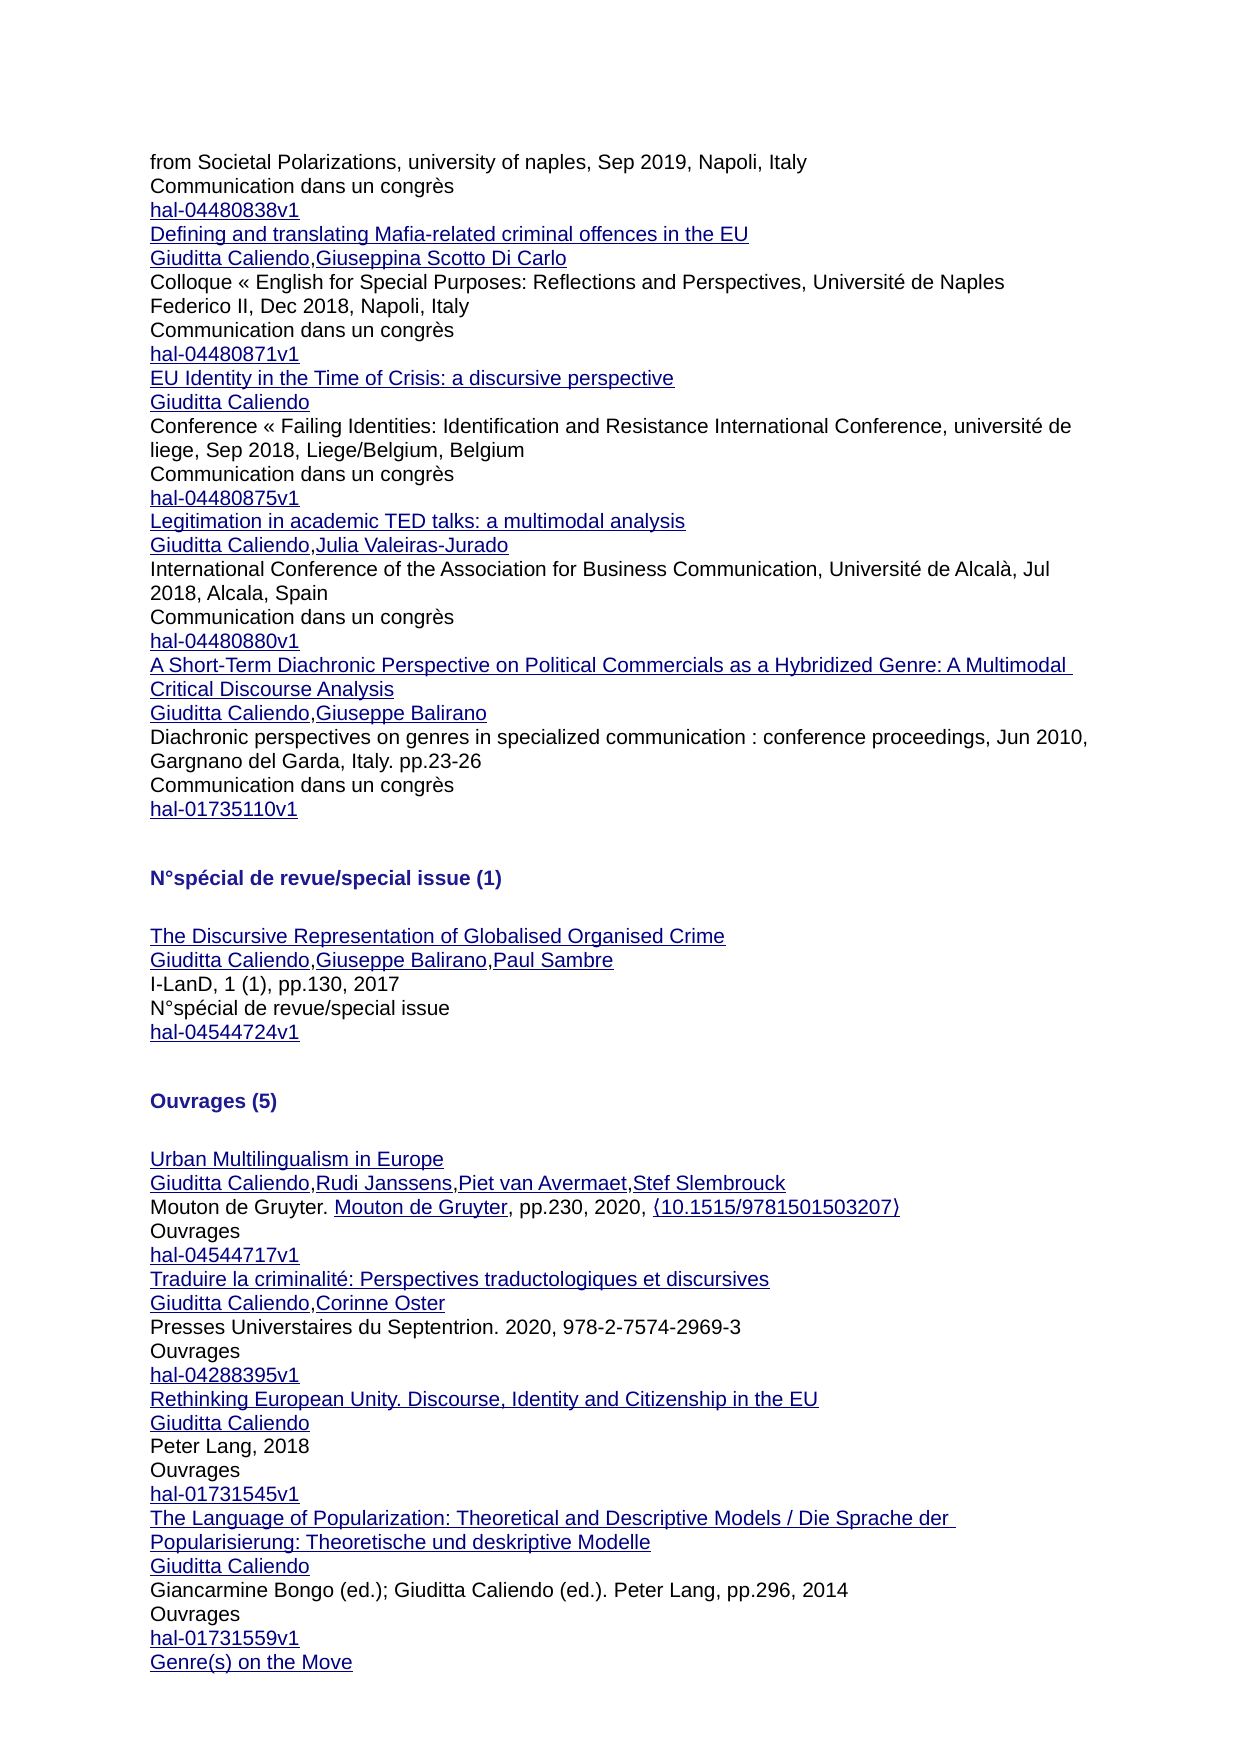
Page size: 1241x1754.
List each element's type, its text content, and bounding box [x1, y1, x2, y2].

subtitle Ouvrages (5) [150, 1088, 1090, 1112]
table_header Urban Multilingualism in Europe Giuditta Caliendo,Rudi Janssens,Piet van Avermaet,Stef Slembrouck Mouton de Gruyter. Mouton de Gruyter, pp.230, 2020, ⟨10.1515/9781501503207⟩ Ouvrages hal-04544717v1 [150, 1147, 1090, 1267]
table_cell Genre(s) on the Move [150, 1650, 1090, 1674]
table_cell Traduire la criminalité: Perspectives traductologiques et discursives Giuditta Caliendo,Corinne Oster Presses Universtaires du Septentrion. 2020, 978-2-7574-2969-3 Ouvrages hal-04288395v1 [150, 1267, 1090, 1386]
table_cell from Societal Polarizations, university of naples, Sep 2019, Napoli, Italy Communication dans un congrès hal-04480838v1 [150, 150, 1090, 222]
table_cell The Language of Popularization: Theoretical and Descriptive Models / Die Sprache der Popularisierung: Theoretische und deskriptive Modelle Giuditta Caliendo Giancarmine Bongo (ed.); Giuditta Caliendo (ed.). Peter Lang, pp.296, 2014 Ouvrages hal-01731559v1 [150, 1506, 1090, 1650]
table_cell EU Identity in the Time of Crisis: a discursive perspective Giuditta Caliendo Conference « Failing Identities: Identification and Resistance International Conference, université de liege, Sep 2018, Liege/Belgium, Belgium Communication dans un congrès hal-04480875v1 [150, 366, 1090, 509]
subtitle N°spécial de revue/special issue (1) [150, 866, 1090, 889]
table_header The Discursive Representation of Globalised Organised Crime Giuditta Caliendo,Giuseppe Balirano,Paul Sambre I-LanD, 1 (1), pp.130, 2017 N°spécial de revue/special issue hal-04544724v1 [150, 924, 1090, 1044]
table_cell Defining and translating Mafia-related criminal offences in the EU Giuditta Caliendo,Giuseppina Scotto Di Carlo Colloque « English for Special Purposes: Reflections and Perspectives, Université de Naples Federico II, Dec 2018, Napoli, Italy Communication dans un congrès hal-04480871v1 [150, 222, 1090, 366]
table_cell Rethinking European Unity. Discourse, Identity and Citizenship in the EU Giuditta Caliendo Peter Lang, 2018 Ouvrages hal-01731545v1 [150, 1386, 1090, 1506]
table_cell Legitimation in academic TED talks: a multimodal analysis Giuditta Caliendo,Julia Valeiras-Jurado International Conference of the Association for Business Communication, Université de Alcalà, Jul 2018, Alcala, Spain Communication dans un congrès hal-04480880v1 [150, 509, 1090, 653]
table_cell A Short-Term Diachronic Perspective on Political Commercials as a Hybridized Genre: A Multimodal Critical Discourse Analysis Giuditta Caliendo,Giuseppe Balirano Diachronic perspectives on genres in specialized communication : conference proceedings, Jun 2010, Gargnano del Garda, Italy. pp.23-26 Communication dans un congrès hal-01735110v1 [150, 653, 1090, 821]
